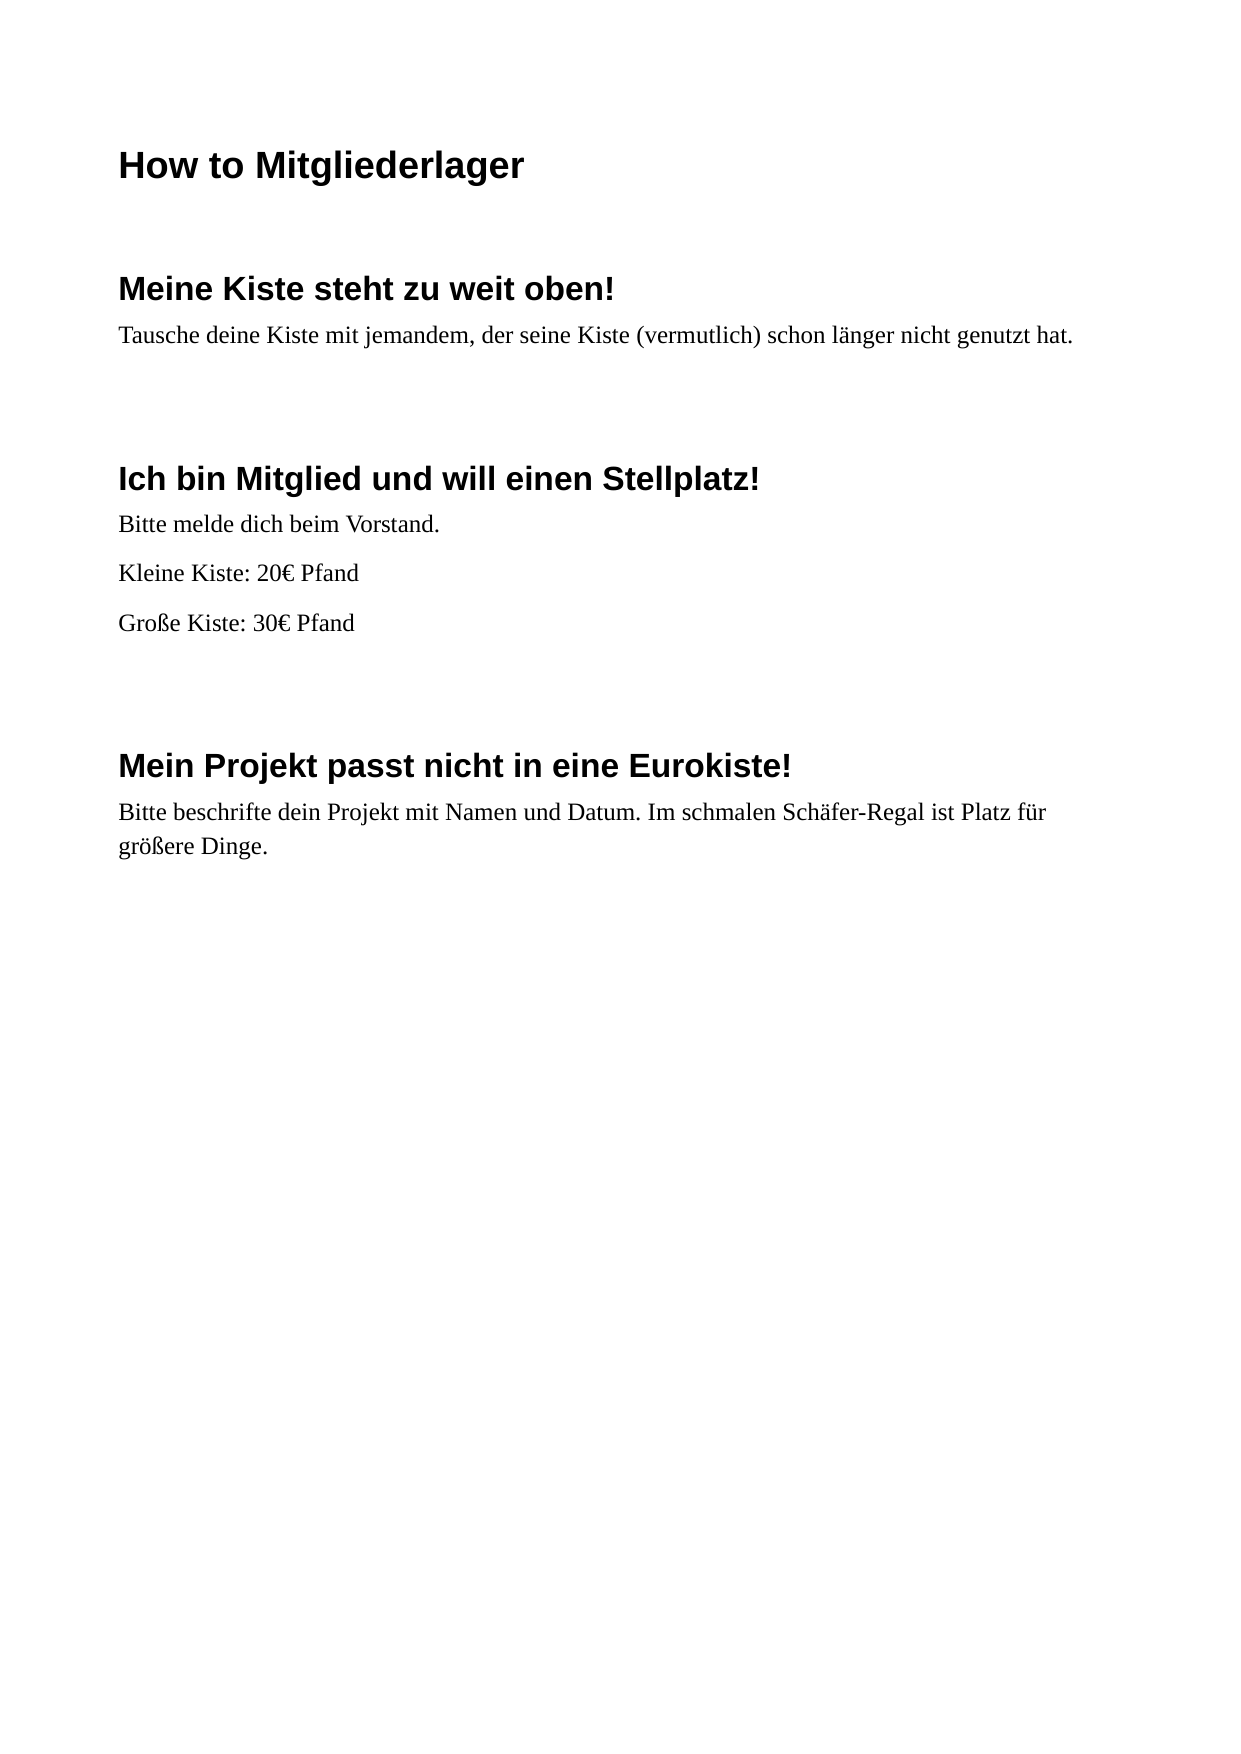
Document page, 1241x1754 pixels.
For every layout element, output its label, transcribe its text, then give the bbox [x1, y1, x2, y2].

subtitle Ich bin Mitglied und will einen Stellplatz! [118, 458, 1122, 497]
text Bitte melde dich beim Vorstand. [118, 509, 1122, 538]
text Bitte beschrifte dein Projekt mit Namen und Datum. Im schmalen Schäfer-Regal ist Platz für größere Dinge. [118, 797, 1122, 860]
subtitle Mein Projekt passt nicht in eine Eurokiste! [118, 746, 1122, 784]
text Tausche deine Kiste mit jemandem, der seine Kiste (vermutlich) schon länger nicht genutzt hat. [118, 320, 1122, 349]
text Kleine Kiste: 20€ Pfand [118, 558, 1122, 587]
text Große Kiste: 30€ Pfand [118, 608, 1122, 636]
subtitle How to Mitgliederlager [118, 143, 1122, 187]
subtitle Meine Kiste steht zu weit oben! [118, 269, 1122, 308]
